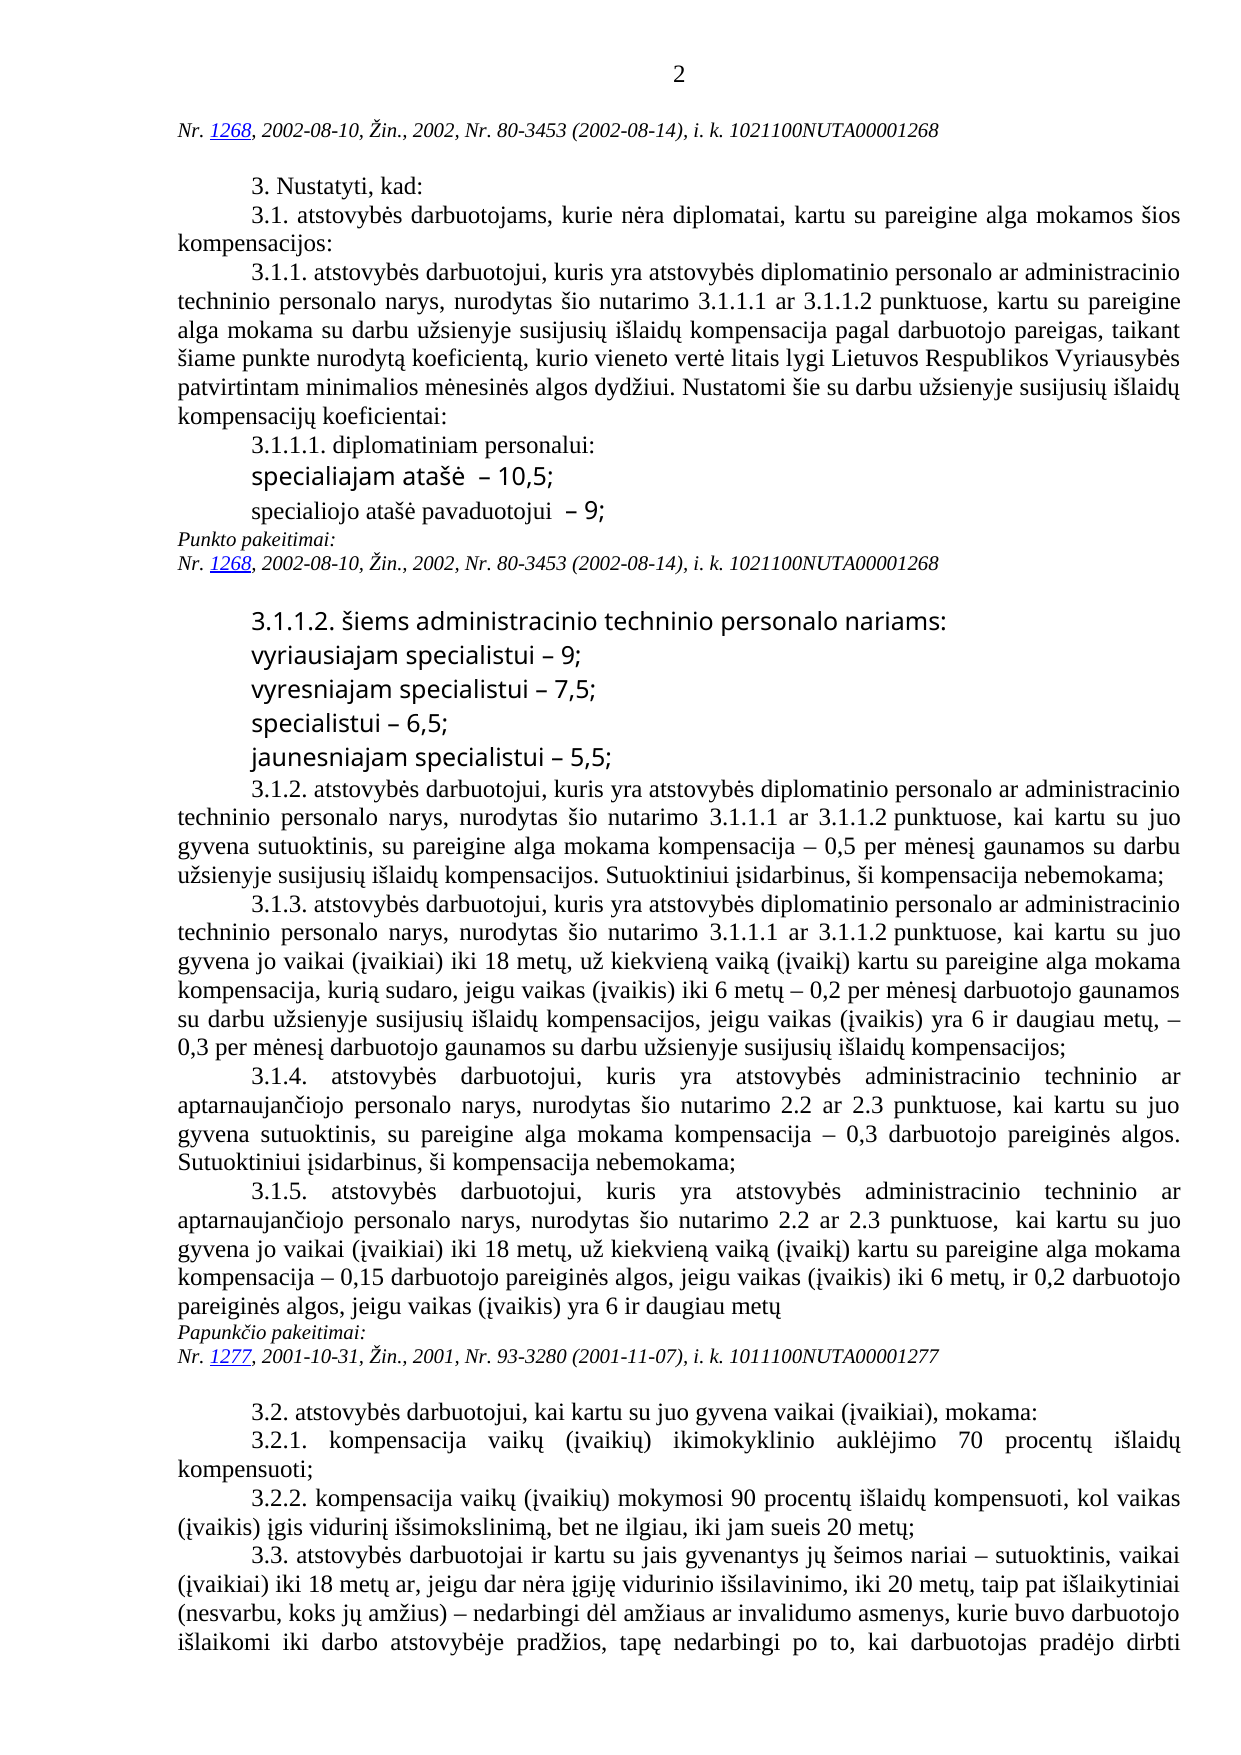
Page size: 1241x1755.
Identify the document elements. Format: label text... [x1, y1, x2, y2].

text 3.1.5. atstovybės darbuotojui, kuris yra atstovybės administracinio techninio ar aptarnaujančiojo personalo narys, nurodytas šio nutarimo 2.2 ar 2.3 punktuose, kai kartu su juo gyvena jo vaikai (įvaikiai) iki 18 metų, už kiekvieną vaiką (įvaikį) kartu su pareigine alga mokama kompensacija – 0,15 darbuotojo pareiginės algos, jeigu vaikas (įvaikis) iki 6 metų, ir 0,2 darbuotojo pareiginės algos, jeigu vaikas (įvaikis) yra 6 ir daugiau metų [177, 1176, 1181, 1320]
text 3.1.2. atstovybės darbuotojui, kuris yra atstovybės diplomatinio personalo ar administracinio techninio personalo narys, nurodytas šio nutarimo 3.1.1.1 ar 3.1.1.2 punktuose, kai kartu su juo gyvena sutuoktinis, su pareigine alga mokama kompensacija – 0,5 per mėnesį gaunamos su darbu užsienyje susijusių išlaidų kompensacijos. Sutuoktiniui įsidarbinus, ši kompensacija nebemokama; [177, 774, 1181, 889]
text Nr. 1268, 2002-08-10, Žin., 2002, Nr. 80-3453 (2002-08-14), i. k. 1021100NUTA00001268 [177, 551, 1181, 575]
text 3.1. atstovybės darbuotojams, kurie nėra diplomatai, kartu su pareigine alga mokamos šios kompensacijos: [177, 200, 1181, 257]
text 3.2. atstovybės darbuotojui, kai kartu su juo gyvena vaikai (įvaikiai), mokama: [177, 1397, 1181, 1426]
text 3.1.4. atstovybės darbuotojui, kuris yra atstovybės administracinio techninio ar aptarnaujančiojo personalo narys, nurodytas šio nutarimo 2.2 ar 2.3 punktuose, kai kartu su juo gyvena sutuoktinis, su pareigine alga mokama kompensacija – 0,3 darbuotojo pareiginės algos. Sutuoktiniui įsidarbinus, ši kompensacija nebemokama; [177, 1061, 1181, 1176]
text 3.1.1.2. šiems administracinio techninio personalo nariams: [177, 603, 1181, 637]
text 3.3. atstovybės darbuotojai ir kartu su jais gyvenantys jų šeimos nariai – sutuoktinis, vaikai (įvaikiai) iki 18 metų ar, jeigu dar nėra įgiję vidurinio išsilavinimo, iki 20 metų, taip pat išlaikytiniai (nesvarbu, koks jų amžius) – nedarbingi dėl amžiaus ar invalidumo asmenys, kurie buvo darbuotojo išlaikomi iki darbo atstovybėje pradžios, tapę nedarbingi po to, kai darbuotojas pradėjo dirbti [177, 1541, 1181, 1656]
text 3. Nustatyti, kad: [177, 171, 1181, 200]
text Papunkčio pakeitimai: [177, 1320, 1181, 1344]
text vyriausiajam specialistui – 9; [177, 637, 1181, 672]
text 3.1.1.1. diplomatiniam personalui: [177, 430, 1181, 458]
text 3.1.3. atstovybės darbuotojui, kuris yra atstovybės diplomatinio personalo ar administracinio techninio personalo narys, nurodytas šio nutarimo 3.1.1.1 ar 3.1.1.2 punktuose, kai kartu su juo gyvena jo vaikai (įvaikiai) iki 18 metų, už kiekvieną vaiką (įvaikį) kartu su pareigine alga mokama kompensacija, kurią sudaro, jeigu vaikas (įvaikis) iki 6 metų – 0,2 per mėnesį darbuotojo gaunamos su darbu užsienyje susijusių išlaidų kompensacijos, jeigu vaikas (įvaikis) yra 6 ir daugiau metų, – 0,3 per mėnesį darbuotojo gaunamos su darbu užsienyje susijusių išlaidų kompensacijos; [177, 889, 1181, 1061]
text jaunesniajam specialistui – 5,5; [177, 740, 1181, 774]
text Punkto pakeitimai: [177, 527, 1181, 551]
text Nr. 1277, 2001-10-31, Žin., 2001, Nr. 93-3280 (2001-11-07), i. k. 1011100NUTA00001277 [177, 1344, 1181, 1368]
text Nr. 1268, 2002-08-10, Žin., 2002, Nr. 80-3453 (2002-08-14), i. k. 1021100NUTA00001268 [177, 118, 1181, 142]
text specialiajam atašė – 10,5; [177, 458, 1181, 492]
text specialiojo atašė pavaduotojui – 9; [177, 492, 1181, 527]
text 3.1.1. atstovybės darbuotojui, kuris yra atstovybės diplomatinio personalo ar administracinio techninio personalo narys, nurodytas šio nutarimo 3.1.1.1 ar 3.1.1.2 punktuose, kartu su pareigine alga mokama su darbu užsienyje susijusių išlaidų kompensacija pagal darbuotojo pareigas, taikant šiame punkte nurodytą koeficientą, kurio vieneto vertė litais lygi Lietuvos Respublikos Vyriausybės patvirtintam minimalios mėnesinės algos dydžiui. Nustatomi šie su darbu užsienyje susijusių išlaidų kompensacijų koeficientai: [177, 257, 1181, 430]
text 3.2.1. kompensacija vaikų (įvaikių) ikimokyklinio auklėjimo 70 procentų išlaidų kompensuoti; [177, 1426, 1181, 1483]
text vyresniajam specialistui – 7,5; [177, 672, 1181, 706]
text 3.2.2. kompensacija vaikų (įvaikių) mokymosi 90 procentų išlaidų kompensuoti, kol vaikas (įvaikis) įgis vidurinį išsimokslinimą, bet ne ilgiau, iki jam sueis 20 metų; [177, 1483, 1181, 1541]
text specialistui – 6,5; [177, 706, 1181, 740]
